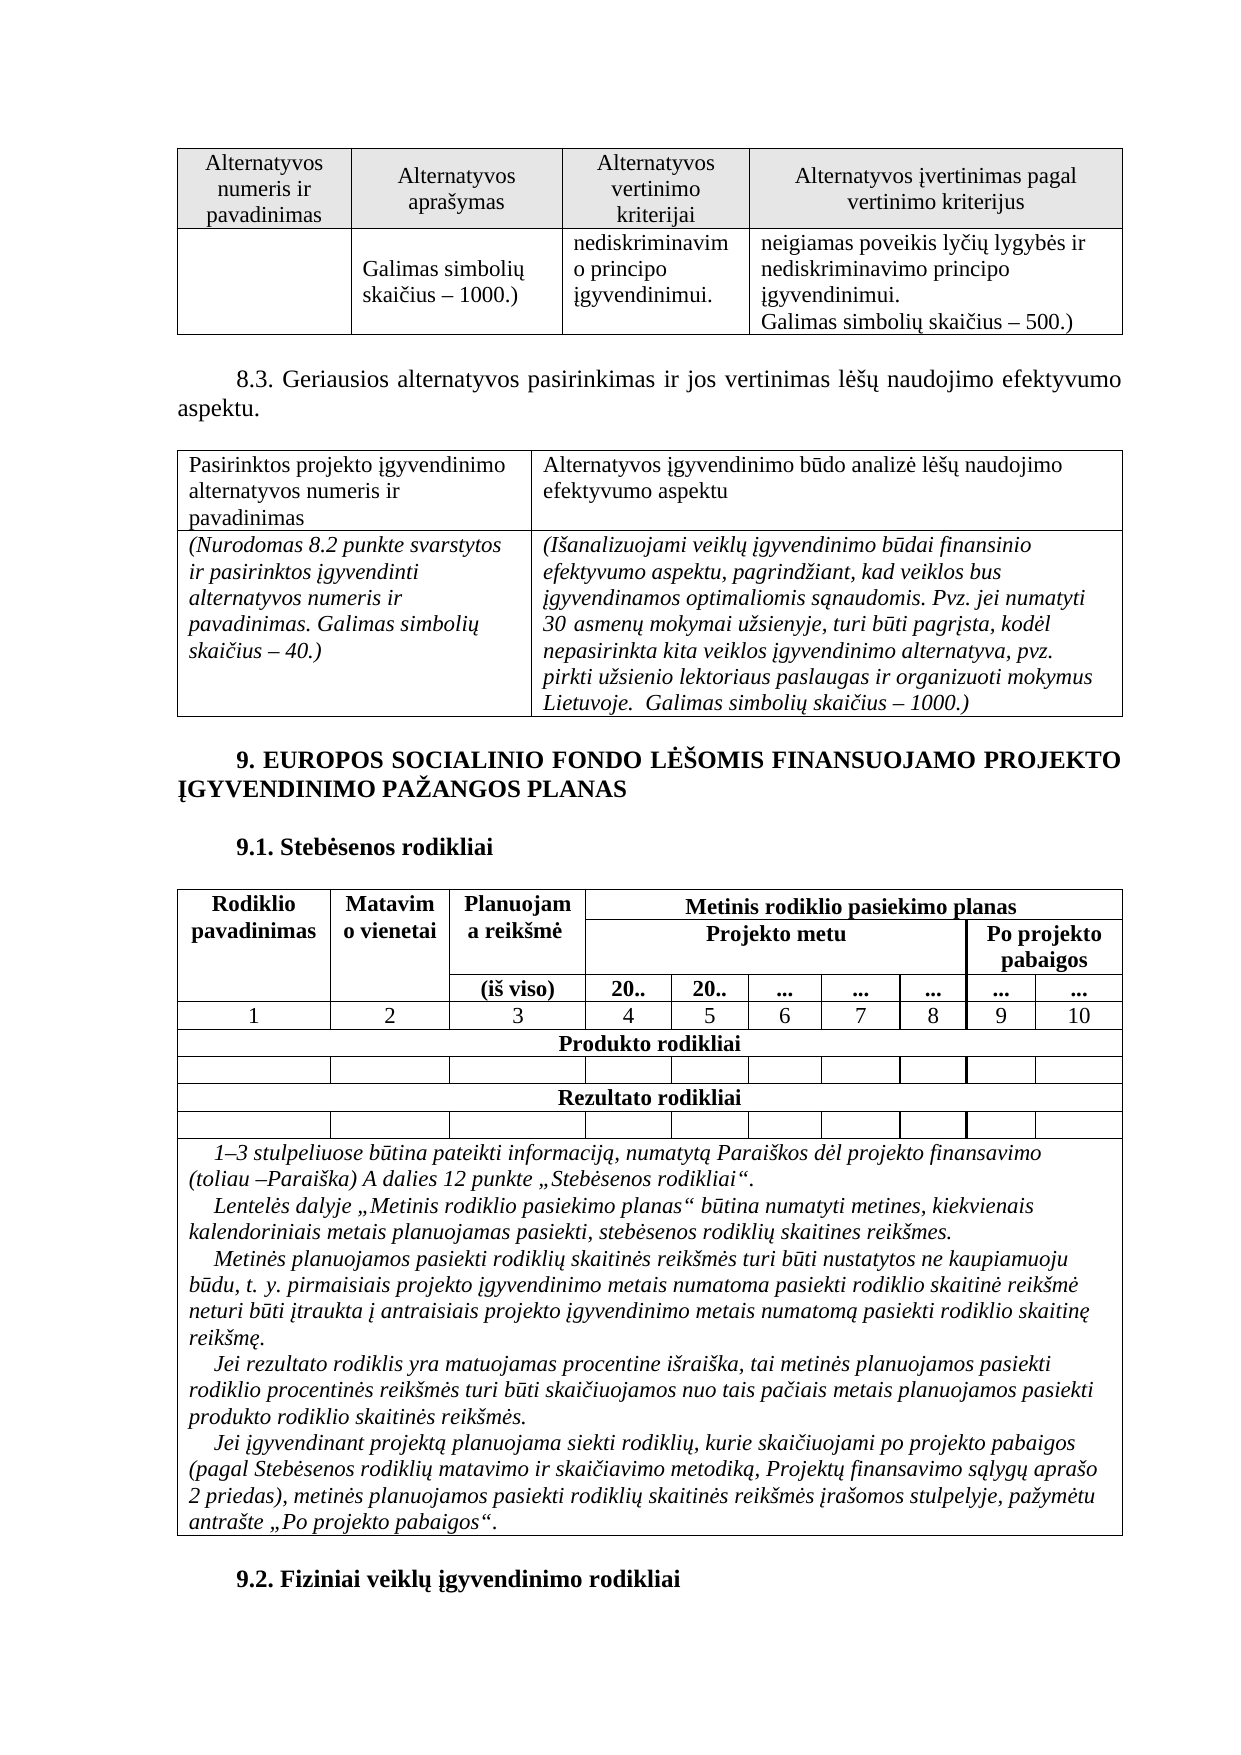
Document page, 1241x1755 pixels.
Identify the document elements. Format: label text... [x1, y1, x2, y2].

table_cell [822, 1057, 899, 1083]
table_header Pasirinktos projekto įgyvendinimo alternatyvos numeris ir pavadinimas [178, 451, 531, 530]
table_cell 5 [672, 1002, 748, 1028]
table_cell [672, 1057, 748, 1083]
table_cell [749, 1057, 821, 1083]
table_cell ... [968, 975, 1035, 1001]
table_cell Rezultato rodikliai [178, 1084, 1122, 1111]
table_cell Po projekto pabaigos [968, 920, 1122, 974]
table_cell (iš viso) [450, 975, 585, 1001]
table_cell [586, 1057, 671, 1083]
table_header Matavimo vienetai [331, 890, 449, 1001]
text 9. EUROPOS SOCIALINIO FONDO LĖŠOMIS FINANSUOJAMO PROJEKTO ĮGYVENDINIMO PAŽANGOS PLANAS [177, 746, 1122, 803]
table_cell [901, 1057, 965, 1083]
table_cell [586, 1112, 671, 1138]
text 8.3. Geriausios alternatyvos pasirinkimas ir jos vertinimas lėšų naudojimo efektyvumo aspektu. [177, 364, 1122, 421]
table_cell ... [901, 975, 965, 1001]
table_cell [968, 1112, 1035, 1138]
table_cell 6 [749, 1002, 821, 1028]
table_cell ... [1036, 975, 1122, 1001]
table_cell 4 [586, 1002, 671, 1028]
table_cell 9 [968, 1002, 1035, 1028]
table_cell ... [749, 975, 821, 1001]
table_cell [1036, 1057, 1122, 1083]
table_cell 1–3 stulpeliuose būtina pateikti informaciją, numatytą Paraiškos dėl projekto finansavimo (toliau –Paraiška) A dalies 12 punkte „Stebėsenos rodikliai“. Lentelės dalyje „Metinis rodiklio pasiekimo planas“ būtina numatyti metines, kiekvienais kalendoriniais metais planuojamas pasiekti, stebėsenos rodiklių skaitines reikšmes. Metinės planuojamos pasiekti rodiklių skaitinės reikšmės turi būti nustatytos ne kaupiamuoju būdu, t. y. pirmaisiais projekto įgyvendinimo metais numatoma pasiekti rodiklio skaitinė reikšmė neturi būti įtraukta į antraisiais projekto įgyvendinimo metais numatomą pasiekti rodiklio skaitinę reikšmę. Jei rezultato rodiklis yra matuojamas procentine išraiška, tai metinės planuojamos pasiekti rodiklio procentinės reikšmės turi būti skaičiuojamos nuo tais pačiais metais planuojamos pasiekti produkto rodiklio skaitinės reikšmės. Jei įgyvendinant projektą planuojama siekti rodiklių, kurie skaičiuojami po projekto pabaigos (pagal Stebėsenos rodiklių matavimo ir skaičiavimo metodiką, Projektų finansavimo sąlygų aprašo 2 priedas), metinės planuojamos pasiekti rodiklių skaitinės reikšmės įrašomos stulpelyje, pažymėtu antrašte „Po projekto pabaigos“. [178, 1139, 1122, 1534]
table_cell [901, 1112, 965, 1138]
table_cell [178, 1057, 330, 1083]
table_cell Galimas simbolių skaičius – 1000.) [352, 229, 562, 334]
table_cell Produkto rodikliai [178, 1030, 1122, 1056]
table_cell [822, 1112, 899, 1138]
table_cell [450, 1112, 585, 1138]
table_cell 7 [822, 1002, 899, 1028]
table_cell [749, 1112, 821, 1138]
table_header Rodiklio pavadinimas [178, 890, 330, 1001]
text 9.2. Fiziniai veiklų įgyvendinimo rodikliai [177, 1564, 1122, 1593]
table_header Alternatyvos numeris ir pavadinimas [178, 149, 351, 228]
table_cell [178, 1112, 330, 1138]
table_cell 2 [331, 1002, 449, 1028]
table_cell [1036, 1112, 1122, 1138]
table_cell [968, 1057, 1035, 1083]
table_header Metinis rodiklio pasiekimo planas [586, 890, 1122, 919]
table_cell [331, 1057, 449, 1083]
table_cell (Išanalizuojami veiklų įgyvendinimo būdai finansinio efektyvumo aspektu, pagrindžiant, kad veiklos bus įgyvendinamos optimaliomis sąnaudomis. Pvz. jei numatyti 30 asmenų mokymai užsienyje, turi būti pagrįsta, kodėl nepasirinkta kita veiklos įgyvendinimo alternatyva, pvz. pirkti užsienio lektoriaus paslaugas ir organizuoti mokymus Lietuvoje. Galimas simbolių skaičius – 1000.) [532, 531, 1122, 716]
text 9.1. Stebėsenos rodikliai [177, 832, 1122, 861]
table_cell 20.. [586, 975, 671, 1001]
table_cell 1 [178, 1002, 330, 1028]
table_cell nediskriminavimo principo įgyvendinimui. [563, 229, 749, 334]
table_cell [331, 1112, 449, 1138]
table_cell Projekto metu [586, 920, 965, 974]
table_header Alternatyvos įgyvendinimo būdo analizė lėšų naudojimo efektyvumo aspektu [532, 451, 1122, 530]
table_header Alternatyvos aprašymas [352, 149, 562, 228]
table_header Planuojama reikšmė [450, 890, 585, 974]
table_cell [672, 1112, 748, 1138]
table_cell 10 [1036, 1002, 1122, 1028]
table_cell 3 [450, 1002, 585, 1028]
table_cell 20.. [672, 975, 748, 1001]
table_cell [450, 1057, 585, 1083]
table_header Alternatyvos vertinimo kriterijai [563, 149, 749, 228]
table_cell ... [822, 975, 899, 1001]
table_header Alternatyvos įvertinimas pagal vertinimo kriterijus [750, 149, 1122, 228]
table_cell 8 [901, 1002, 965, 1028]
table_cell (Nurodomas 8.2 punkte svarstytos ir pasirinktos įgyvendinti alternatyvos numeris ir pavadinimas. Galimas simbolių skaičius – 40.) [178, 531, 531, 716]
table_cell [178, 229, 351, 334]
table_cell neigiamas poveikis lyčių lygybės ir nediskriminavimo principo įgyvendinimui. Galimas simbolių skaičius – 500.) [750, 229, 1122, 334]
